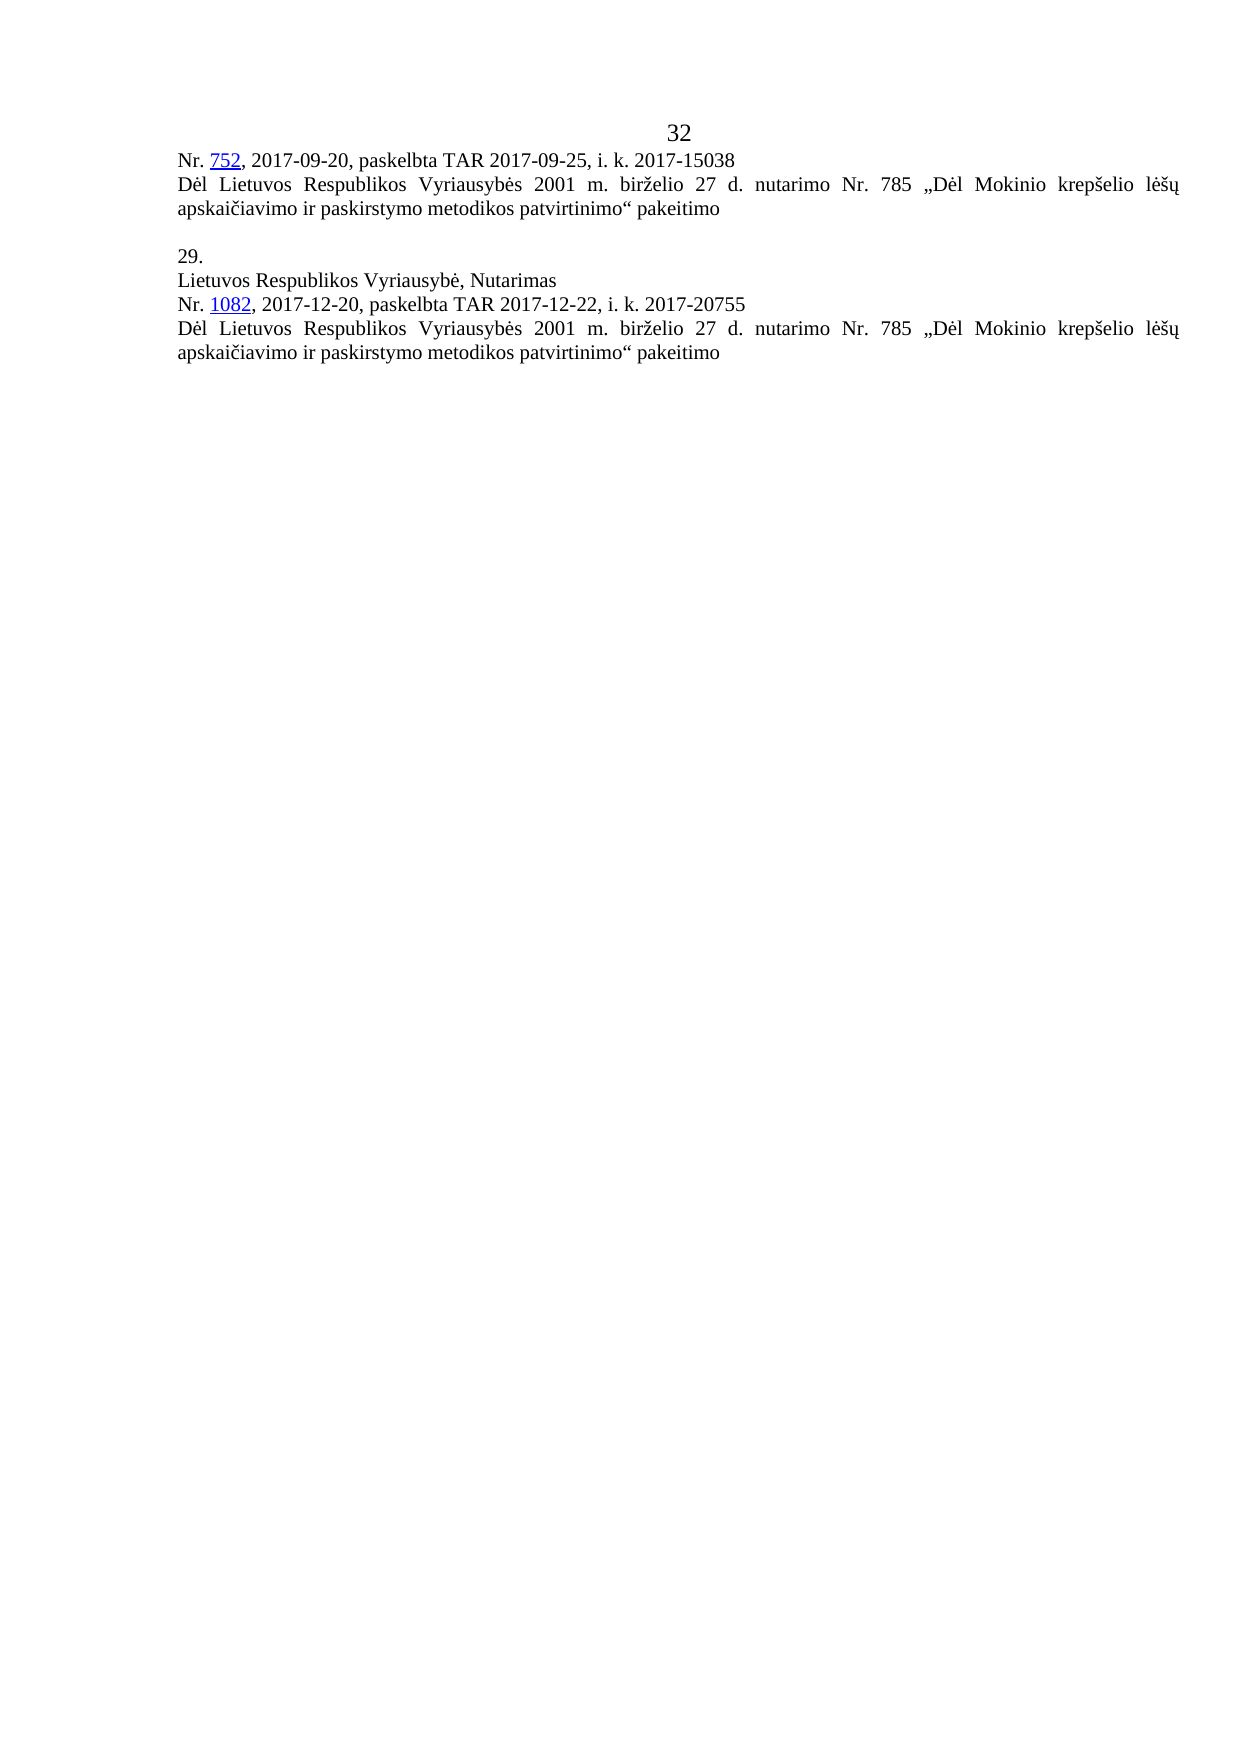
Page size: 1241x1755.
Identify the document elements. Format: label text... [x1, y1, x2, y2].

text Nr. 1082, 2017-12-20, paskelbta TAR 2017-12-22, i. k. 2017-20755 [177, 292, 1181, 316]
text Dėl Lietuvos Respublikos Vyriausybės 2001 m. birželio 27 d. nutarimo Nr. 785 „Dėl Mokinio krepšelio lėšų apskaičiavimo ir paskirstymo metodikos patvirtinimo“ pakeitimo [177, 172, 1181, 220]
text 29. [177, 244, 1181, 268]
text Dėl Lietuvos Respublikos Vyriausybės 2001 m. birželio 27 d. nutarimo Nr. 785 „Dėl Mokinio krepšelio lėšų apskaičiavimo ir paskirstymo metodikos patvirtinimo“ pakeitimo [177, 316, 1181, 364]
text Lietuvos Respublikos Vyriausybė, Nutarimas [177, 268, 1181, 292]
text Nr. 752, 2017-09-20, paskelbta TAR 2017-09-25, i. k. 2017-15038 [177, 148, 1181, 172]
